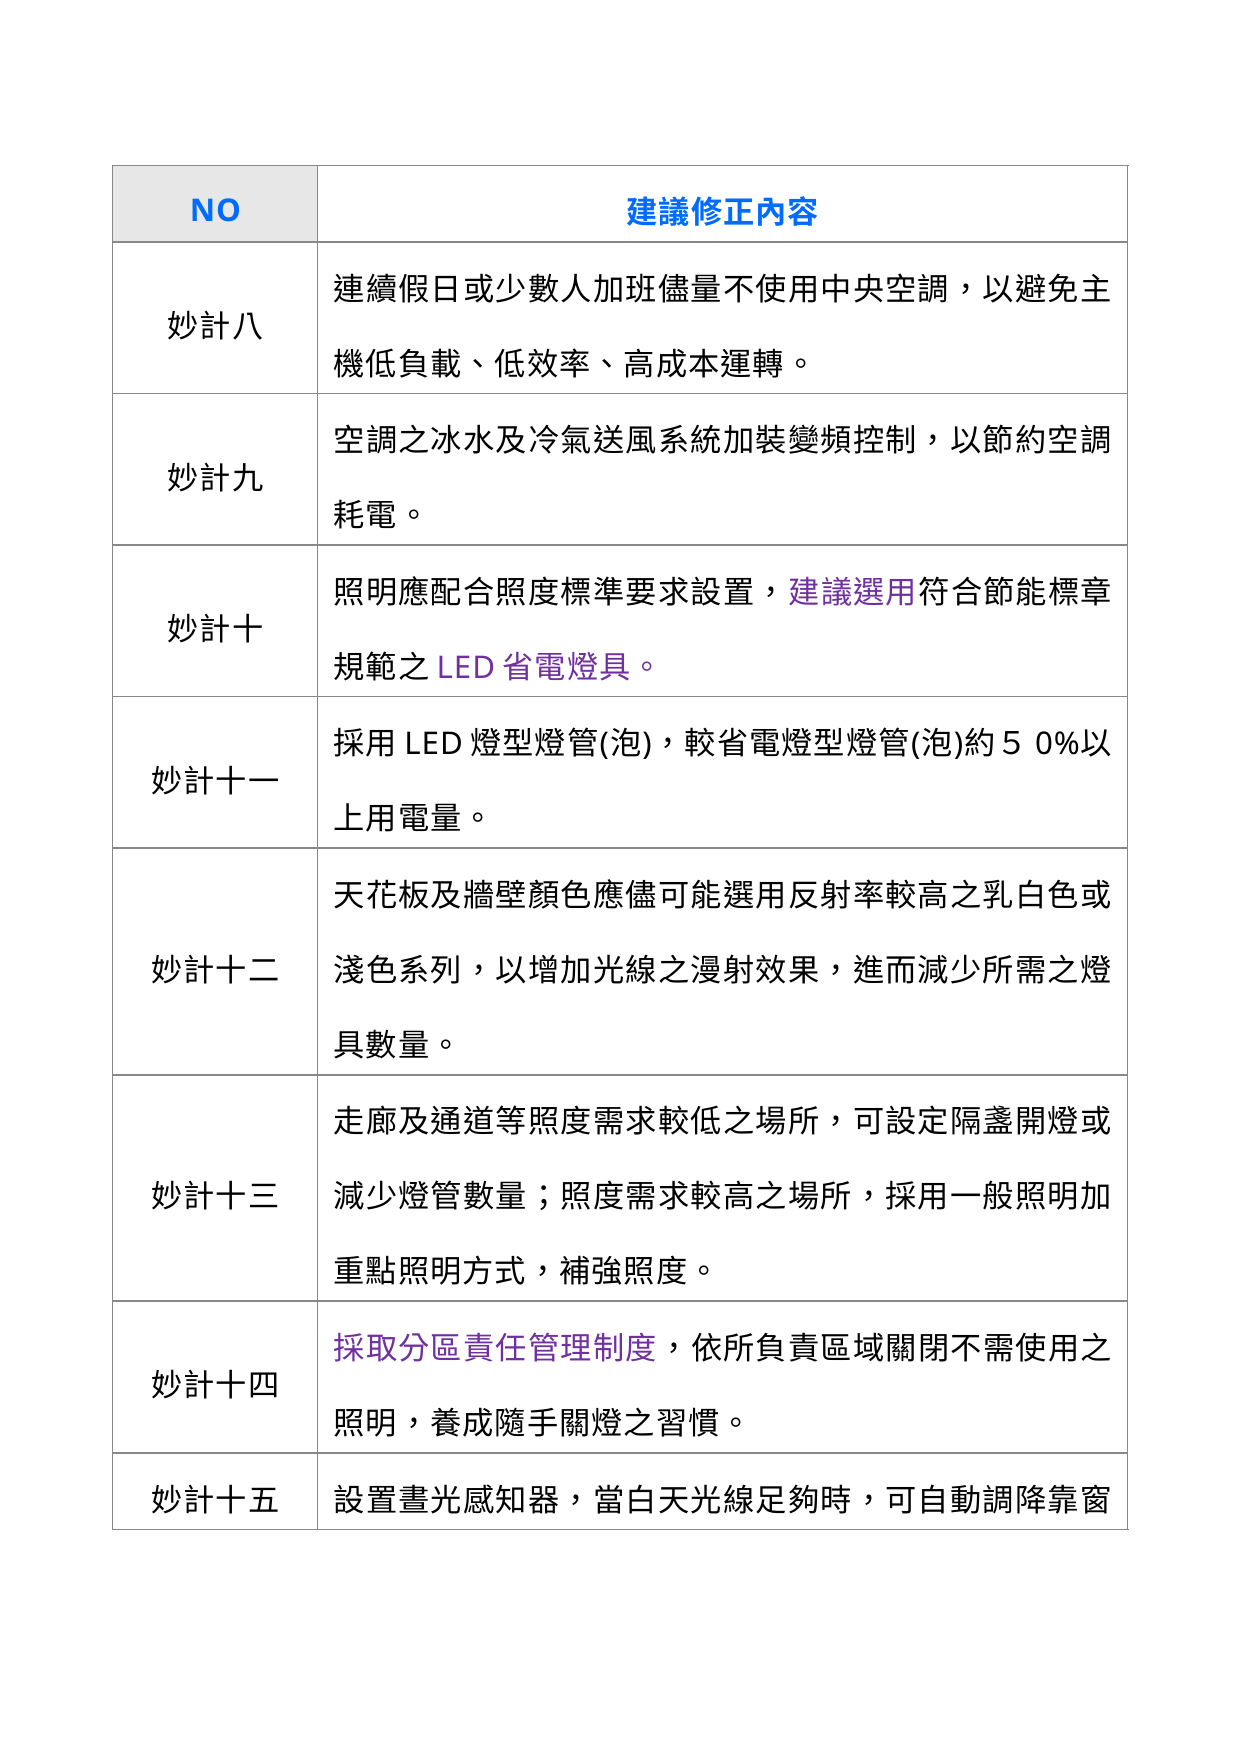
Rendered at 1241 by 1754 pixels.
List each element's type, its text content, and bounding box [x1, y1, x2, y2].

table_cell 設置晝光感知器，當白天光線足夠時，可自動調降靠窗 [318, 1454, 1127, 1528]
table_header NO [113, 166, 317, 241]
table_cell 妙計十五 [113, 1454, 317, 1528]
table_cell 妙計十二 [113, 849, 317, 1074]
table_cell 妙計十四 [113, 1302, 317, 1452]
table_cell 空調之冰水及冷氣送風系統加裝變頻控制，以節約空調耗電。 [318, 394, 1127, 544]
table_cell 妙計十一 [113, 697, 317, 847]
table_cell 走廊及通道等照度需求較低之場所，可設定隔盞開燈或減少燈管數量；照度需求較高之場所，採用一般照明加重點照明方式，補強照度。 [318, 1076, 1127, 1300]
table_cell 妙計八 [113, 243, 317, 393]
table_header 建議修正內容 [318, 166, 1127, 241]
table_cell 天花板及牆壁顏色應儘可能選用反射率較高之乳白色或淺色系列，以增加光線之漫射效果，進而減少所需之燈具數量。 [318, 849, 1127, 1074]
table_cell 妙計十 [113, 546, 317, 696]
table_cell 連續假日或少數人加班儘量不使用中央空調，以避免主機低負載、低效率、高成本運轉。 [318, 243, 1127, 393]
table_cell 採用LED燈型燈管(泡)，較省電燈型燈管(泡)約５0%以上用電量。 [318, 697, 1127, 847]
table_cell 妙計十三 [113, 1076, 317, 1300]
table_cell 採取分區責任管理制度，依所負責區域關閉不需使用之照明，養成隨手關燈之習慣。 [318, 1302, 1127, 1452]
table_cell 妙計九 [113, 394, 317, 544]
table_cell 照明應配合照度標準要求設置，建議選用符合節能標章規範之LED省電燈具。 [318, 546, 1127, 696]
